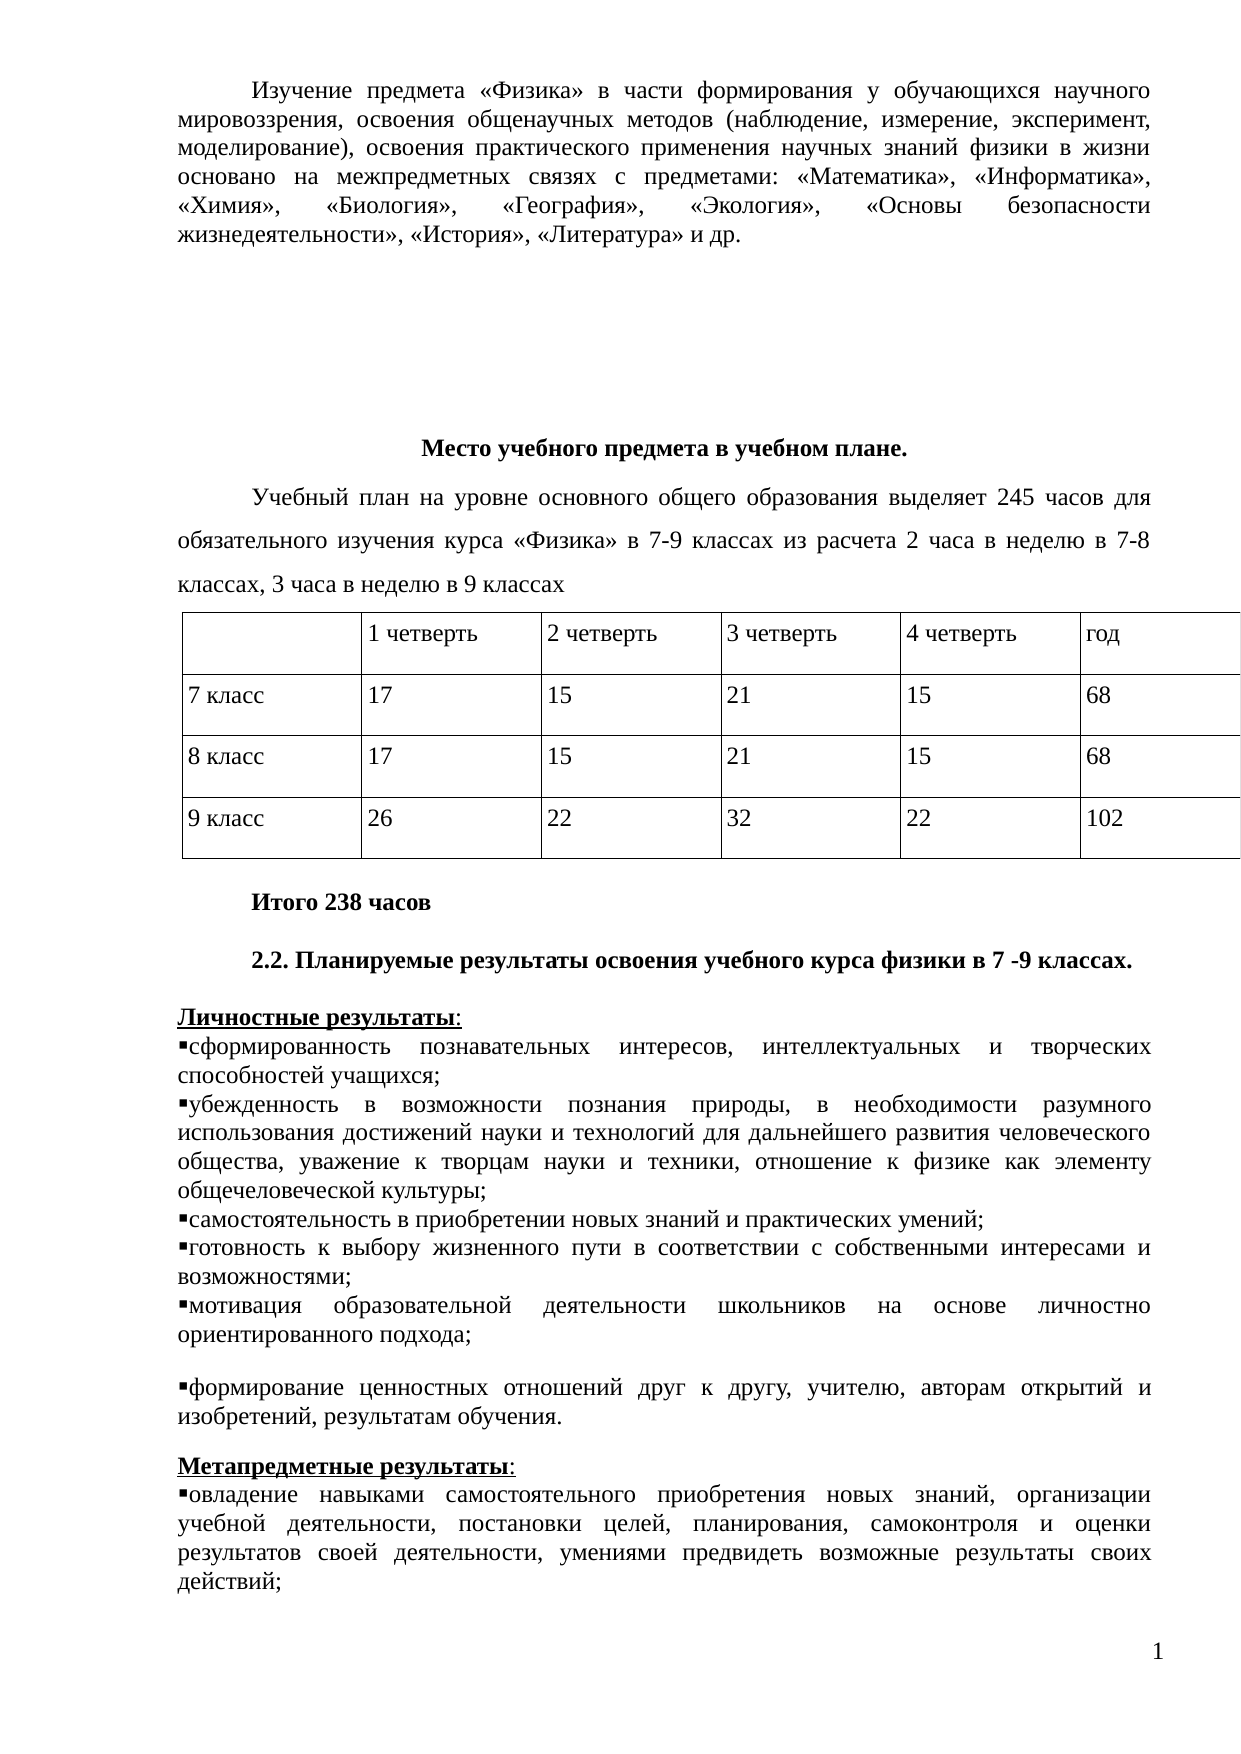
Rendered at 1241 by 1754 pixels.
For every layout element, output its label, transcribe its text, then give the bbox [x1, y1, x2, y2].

table_header 1 четверть [362, 613, 541, 673]
table_cell 102 [1081, 798, 1240, 858]
table_cell 15 [901, 736, 1080, 797]
table_cell 17 [362, 675, 541, 735]
table_cell 8 класс [183, 736, 361, 797]
table_header год [1081, 613, 1240, 673]
list убежденность в возможности познания природы, в не­обходимости разумного использования достижений науки и технологий для дальнейшего развития человеческого общест­ва, уважение к творцам науки и техники, отношение к фи­зике как элементу общечеловеческой культуры; [177, 1089, 1152, 1204]
list овладение навыками самостоятельного приобретения новых знаний, организации учебной деятельности, постанов­ки целей, планирования, самоконтроля и оценки результатов своей деятельности, умениями предвидеть возможные резуль­таты своих действий; [177, 1479, 1152, 1594]
subtitle Место учебного предмета в учебном плане. [177, 433, 1152, 462]
text Итого 238 часов [177, 887, 1152, 916]
table_cell 22 [901, 798, 1080, 858]
table_cell 17 [362, 736, 541, 797]
text Метапредметные результаты: [177, 1451, 1152, 1479]
table_cell 21 [722, 675, 900, 735]
list формирование ценностных отношений друг к другу, учи­телю, авторам открытий и изобретений, результатам обучения. [177, 1372, 1152, 1430]
table_cell 15 [542, 675, 721, 735]
table_cell 21 [722, 736, 900, 797]
table_cell 68 [1081, 675, 1240, 735]
list самостоятельность в приобретении новых знаний и практических умений; [177, 1204, 1152, 1232]
table_cell 22 [542, 798, 721, 858]
table_cell 15 [542, 736, 721, 797]
table_header 3 четверть [722, 613, 900, 673]
table_cell 15 [901, 675, 1080, 735]
table_cell 32 [722, 798, 900, 858]
text Учебный план на уровне основного общего образования выделяет 245 часов для обязательного изучения курса «Физика» в 7-9 классах из расчета 2 часа в неделю в 7-8 классах, 3 часа в неделю в 9 классах [177, 482, 1152, 597]
text 2.2. Планируемые результаты освоения учебного курса физики в 7 -9 классах. [177, 945, 1152, 974]
list сформированность познавательных интересов, интеллек­туальных и творческих способностей учащихся; [177, 1031, 1152, 1089]
table_header [183, 613, 361, 673]
table_header 2 четверть [542, 613, 721, 673]
text Личностные результаты: [177, 1002, 1152, 1031]
text Изучение предмета «Физика» в части формирования у обучающихся научного мировоззрения, освоения общенаучных методов (наблюдение, измерение, эксперимент, моделирование), освоения практического применения научных знаний физики в жизни основано на межпредметных связях с предметами: «Математика», «Информатика», «Химия», «Биология», «География», «Экология», «Основы безопасности жизнедеятельности», «История», «Литература» и др. [177, 75, 1152, 247]
table_cell 9 класс [183, 798, 361, 858]
list мотивация образовательной деятельности школьников на основе личностно ориентированного подхода; [177, 1290, 1152, 1347]
table_header 4 четверть [901, 613, 1080, 673]
table_cell 7 класс [183, 675, 361, 735]
table_cell 26 [362, 798, 541, 858]
table_cell 68 [1081, 736, 1240, 797]
list готовность к выбору жизненного пути в соответствии с собственными интересами и возможностями; [177, 1232, 1152, 1290]
